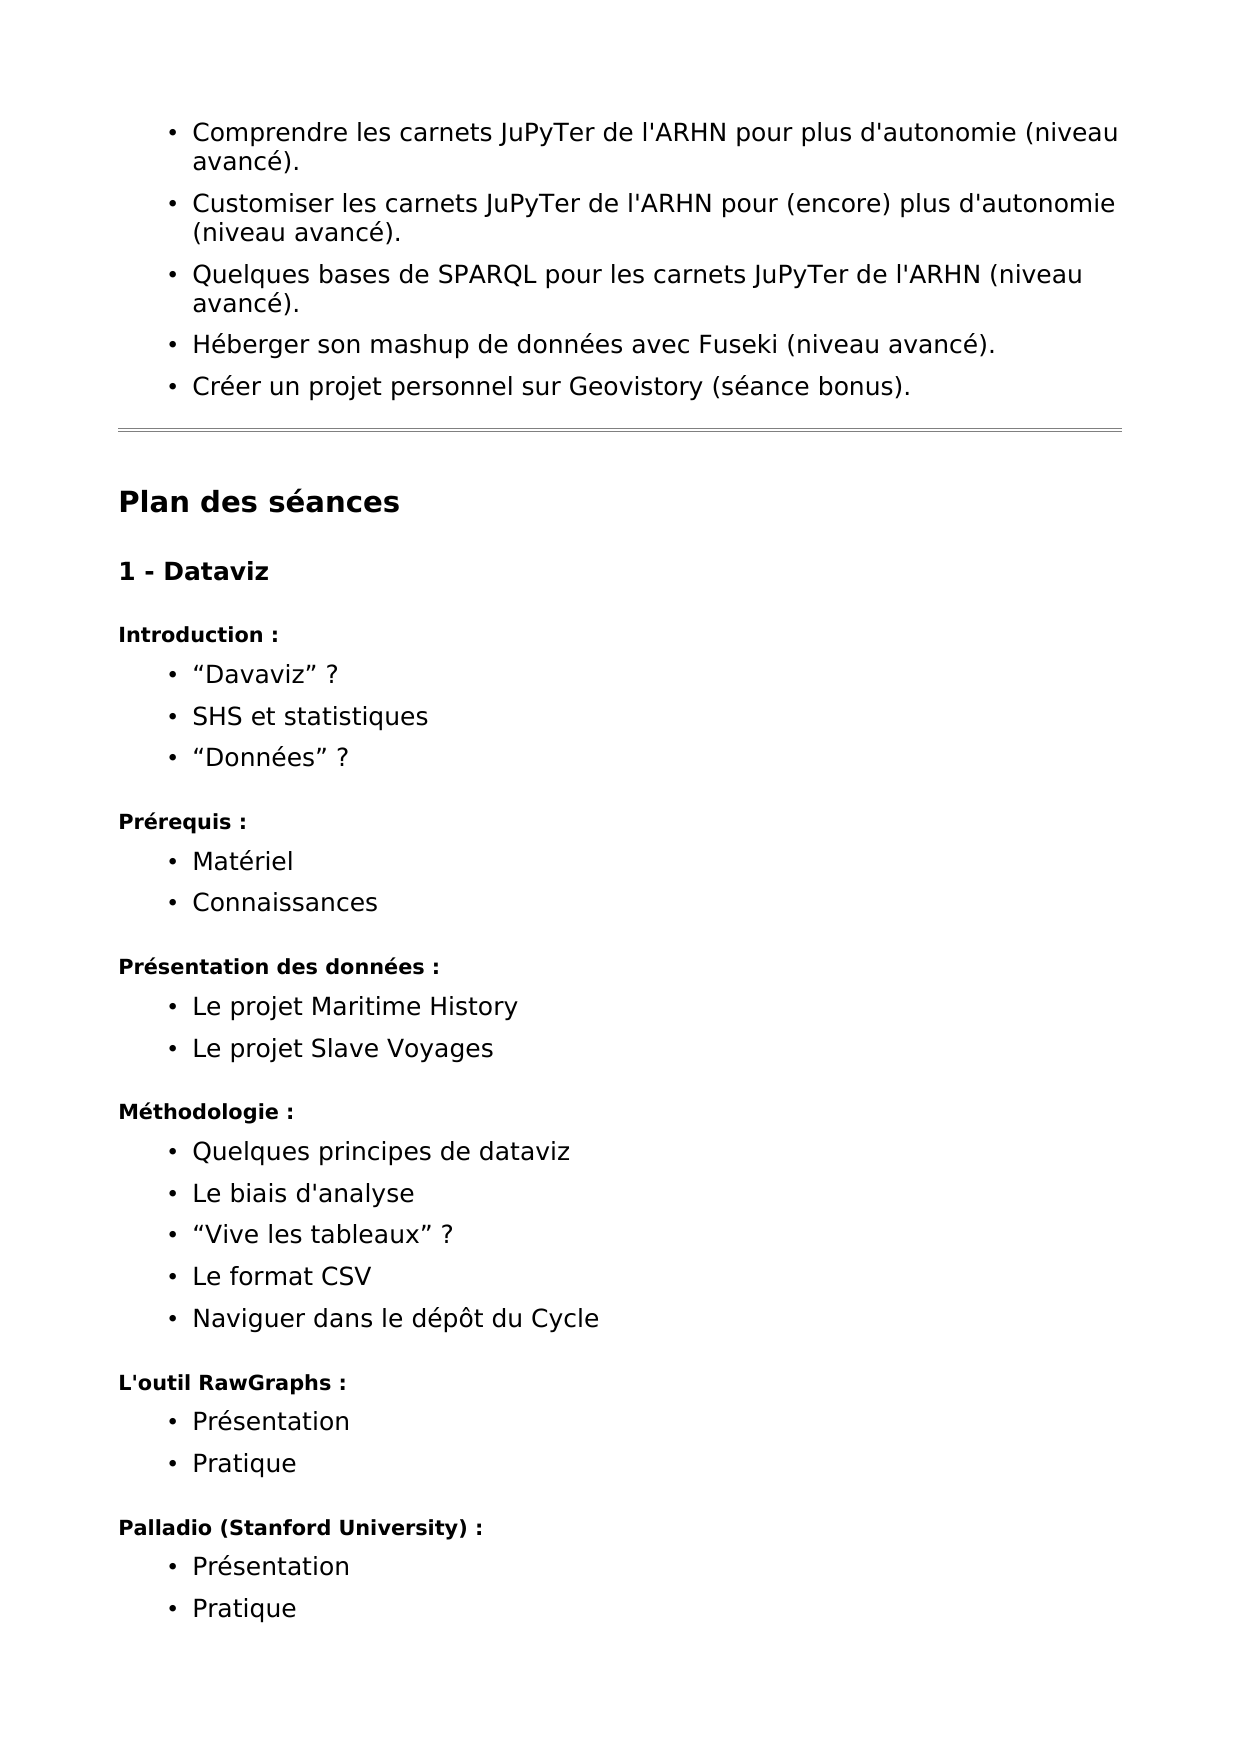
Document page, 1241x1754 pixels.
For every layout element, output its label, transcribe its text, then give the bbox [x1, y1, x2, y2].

subtitle Introduction : [118, 623, 1122, 648]
list Présentation [177, 1407, 1122, 1436]
list Le projet Slave Voyages [177, 1034, 1122, 1063]
list Présentation [177, 1552, 1122, 1582]
subtitle Présentation des données : [118, 955, 1122, 979]
list Le biais d'analyse [177, 1179, 1122, 1208]
list Pratique [177, 1449, 1122, 1478]
list Créer un projet personnel sur Geovistory (séance bonus). [177, 372, 1122, 401]
list Héberger son mashup de données avec Fuseki (niveau avancé). [177, 331, 1122, 360]
list Connaissances [177, 889, 1122, 918]
list Customiser les carnets JuPyTer de l'ARHN pour (encore) plus d'autonomie (niveau avancé). [177, 189, 1122, 247]
list “Vive les tableaux” ? [177, 1221, 1122, 1250]
list Le format CSV [177, 1262, 1122, 1291]
list Naviguer dans le dépôt du Cycle [177, 1304, 1122, 1333]
subtitle 1 - Dataviz [118, 557, 1122, 586]
list “Données” ? [177, 743, 1122, 773]
list Quelques bases de SPARQL pour les carnets JuPyTer de l'ARHN (niveau avancé). [177, 260, 1122, 318]
list Pratique [177, 1594, 1122, 1623]
list Comprendre les carnets JuPyTer de l'ARHN pour plus d'autonomie (niveau avancé). [177, 118, 1122, 176]
subtitle L'outil RawGraphs : [118, 1371, 1122, 1395]
list “Davaviz” ? [177, 660, 1122, 689]
list SHS et statistiques [177, 702, 1122, 731]
list Matériel [177, 847, 1122, 876]
subtitle Méthodologie : [118, 1100, 1122, 1125]
subtitle Prérequis : [118, 810, 1122, 834]
list Quelques principes de dataviz [177, 1137, 1122, 1166]
subtitle Palladio (Stanford University) : [118, 1516, 1122, 1540]
subtitle Plan des séances [118, 485, 1122, 519]
list Le projet Maritime History [177, 992, 1122, 1021]
